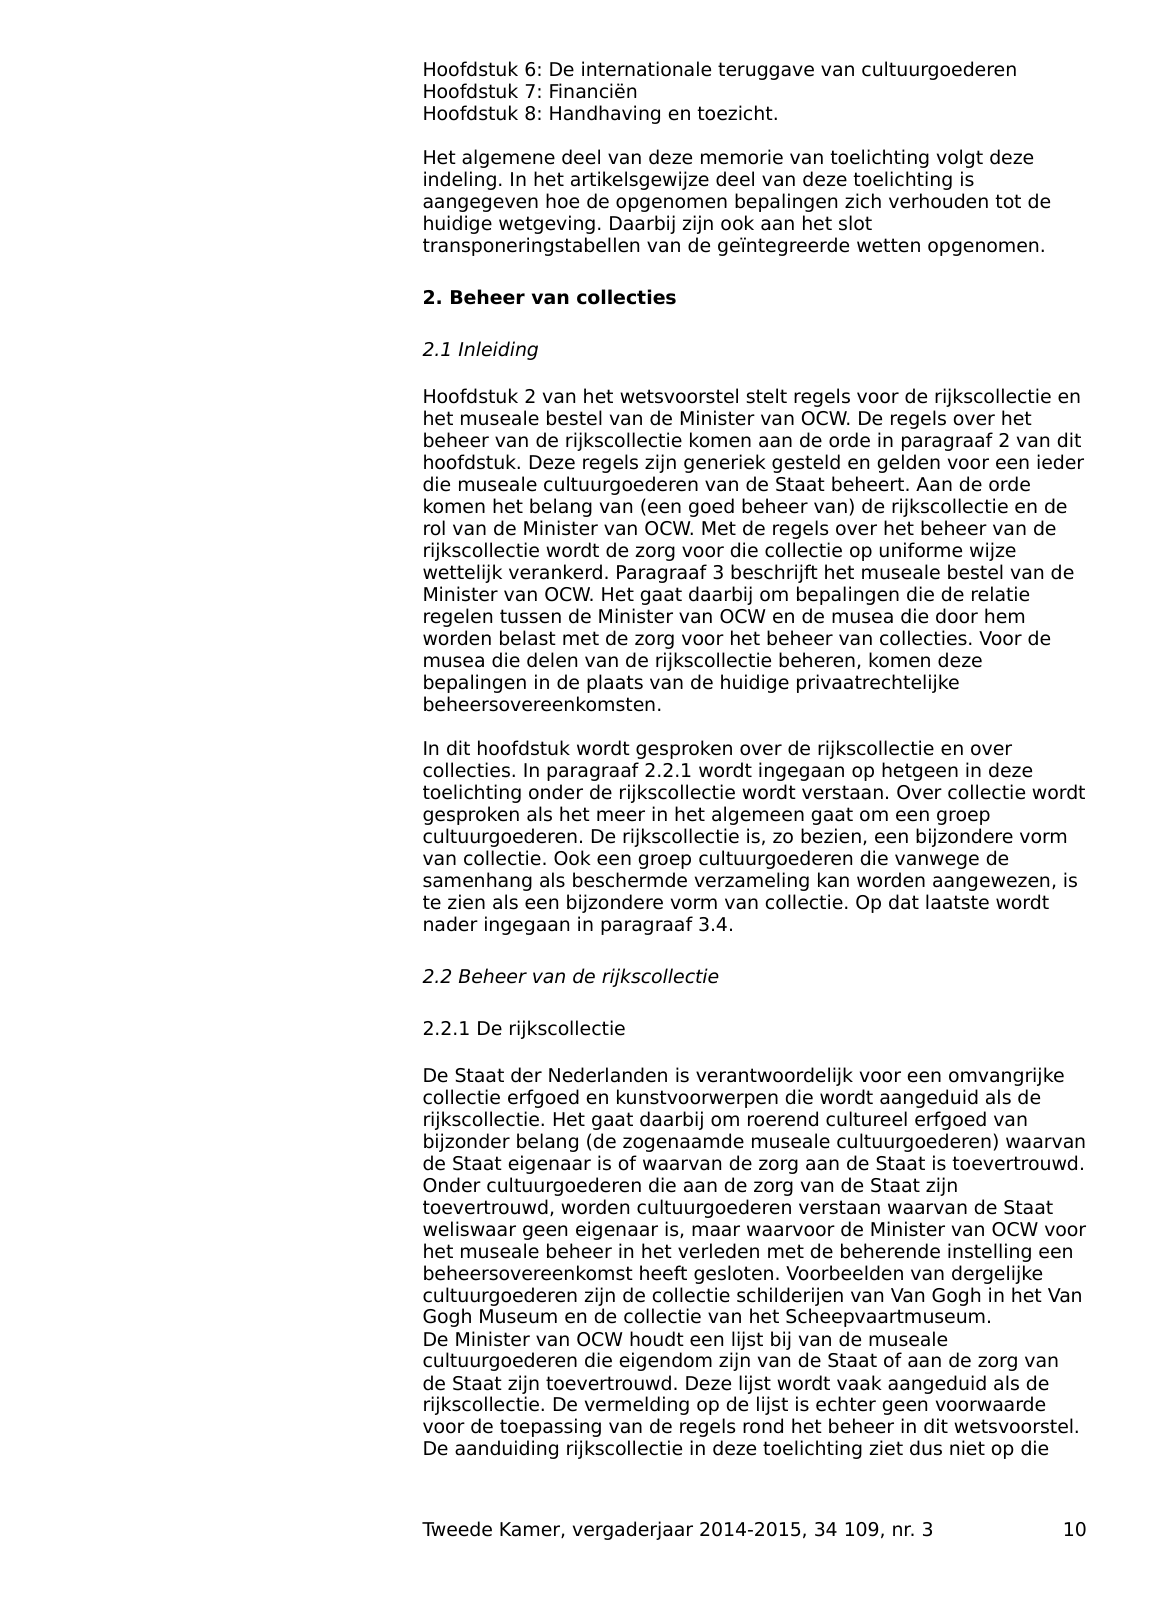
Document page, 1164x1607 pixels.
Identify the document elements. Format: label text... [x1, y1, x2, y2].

text De Minister van OCW houdt een lijst bij van de museale cultuurgoederen die eigendom zijn van de Staat of aan de zorg van de Staat zijn toevertrouwd. Deze lijst wordt vaak aangeduid als de rijkscollectie. De vermelding op de lijst is echter geen voorwaarde voor de toepassing van de regels rond het beheer in dit wetsvoorstel. De aanduiding rijkscollectie in deze toelichting ziet dus niet op die [422, 1328, 1087, 1460]
text Hoofdstuk 6: De internationale teruggave van cultuurgoederen [422, 59, 1087, 81]
text Het algemene deel van deze memorie van toelichting volgt deze indeling. In het artikelsgewijze deel van deze toelichting is aangegeven hoe de opgenomen bepalingen zich verhouden tot de huidige wetgeving. Daarbij zijn ook aan het slot transponeringstabellen van de geïntegreerde wetten opgenomen. [422, 147, 1087, 257]
subtitle 2. Beheer van collecties [422, 287, 1087, 309]
subtitle 2.1 Inleiding [422, 339, 1087, 361]
text Hoofdstuk 8: Handhaving en toezicht. [422, 103, 1087, 125]
text De Staat der Nederlanden is verantwoordelijk voor een omvangrijke collectie erfgoed en kunstvoorwerpen die wordt aangeduid als de rijkscollectie. Het gaat daarbij om roerend cultureel erfgoed van bijzonder belang (de zogenaamde museale cultuurgoederen) waarvan de Staat eigenaar is of waarvan de zorg aan de Staat is toevertrouwd. Onder cultuurgoederen die aan de zorg van de Staat zijn toevertrouwd, worden cultuurgoederen verstaan waarvan de Staat weliswaar geen eigenaar is, maar waarvoor de Minister van OCW voor het museale beheer in het verleden met de beherende instelling een beheersovereenkomst heeft gesloten. Voorbeelden van dergelijke cultuurgoederen zijn de collectie schilderijen van Van Gogh in het Van Gogh Museum en de collectie van het Scheepvaartmuseum. [422, 1065, 1087, 1328]
text Hoofdstuk 7: Financiën [422, 81, 1087, 103]
subtitle 2.2.1 De rijkscollectie [422, 1018, 1087, 1040]
text Hoofdstuk 2 van het wetsvoorstel stelt regels voor de rijkscollectie en het museale bestel van de Minister van OCW. De regels over het beheer van de rijkscollectie komen aan de orde in paragraaf 2 van dit hoofdstuk. Deze regels zijn generiek gesteld en gelden voor een ieder die museale cultuurgoederen van de Staat beheert. Aan de orde komen het belang van (een goed beheer van) de rijkscollectie en de rol van de Minister van OCW. Met de regels over het beheer van de rijkscollectie wordt de zorg voor die collectie op uniforme wijze wettelijk verankerd. Paragraaf 3 beschrijft het museale bestel van de Minister van OCW. Het gaat daarbij om bepalingen die de relatie regelen tussen de Minister van OCW en de musea die door hem worden belast met de zorg voor het beheer van collecties. Voor de musea die delen van de rijkscollectie beheren, komen deze bepalingen in de plaats van de huidige privaatrechtelijke beheersovereenkomsten. [422, 386, 1087, 716]
text In dit hoofdstuk wordt gesproken over de rijkscollectie en over collecties. In paragraaf 2.2.1 wordt ingegaan op hetgeen in deze toelichting onder de rijkscollectie wordt verstaan. Over collectie wordt gesproken als het meer in het algemeen gaat om een groep cultuurgoederen. De rijkscollectie is, zo bezien, een bijzondere vorm van collectie. Ook een groep cultuurgoederen die vanwege de samenhang als beschermde verzameling kan worden aangewezen, is te zien als een bijzondere vorm van collectie. Op dat laatste wordt nader ingegaan in paragraaf 3.4. [422, 738, 1087, 936]
subtitle 2.2 Beheer van de rijkscollectie [422, 966, 1087, 988]
